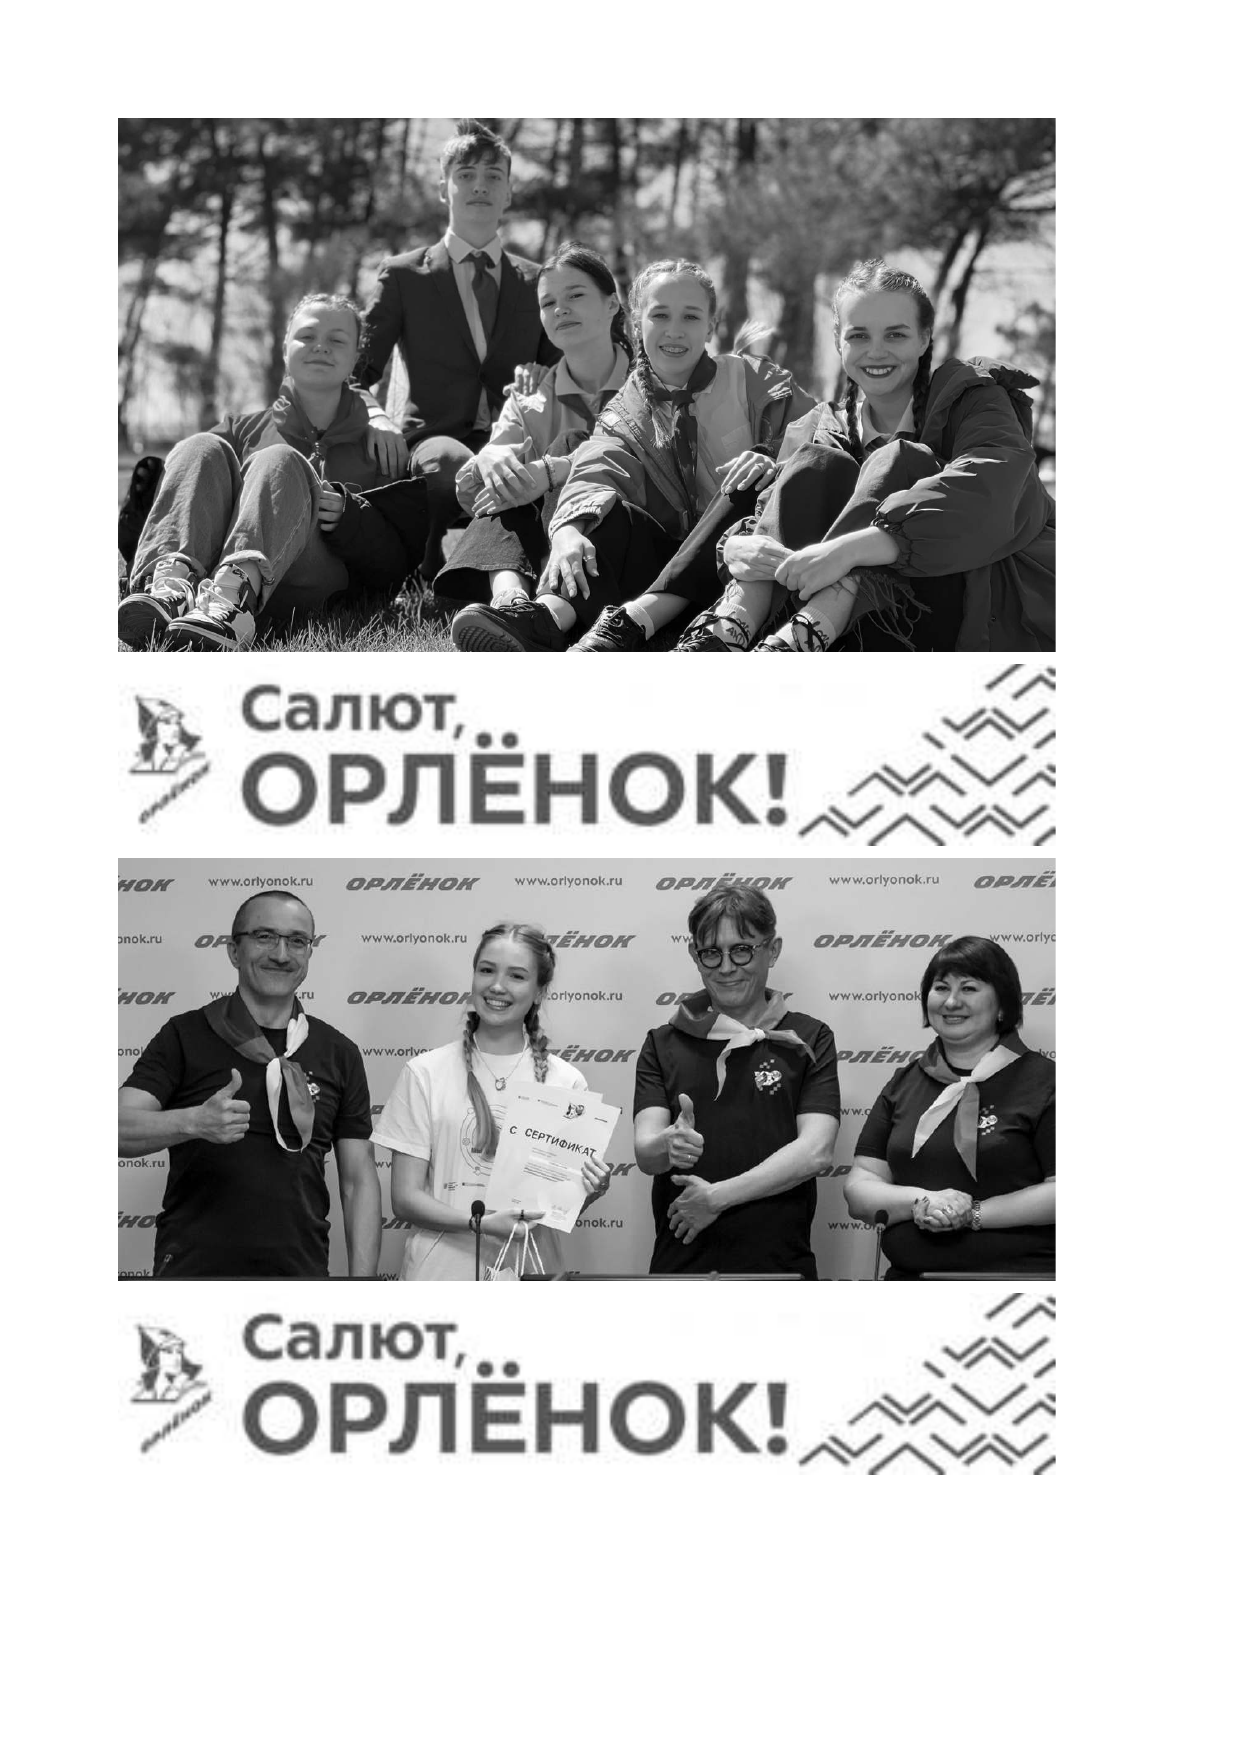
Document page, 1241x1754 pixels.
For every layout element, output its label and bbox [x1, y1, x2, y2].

picture [118, 118, 1056, 652]
picture [118, 664, 1056, 846]
picture [118, 858, 1056, 1281]
picture [118, 1293, 1056, 1475]
